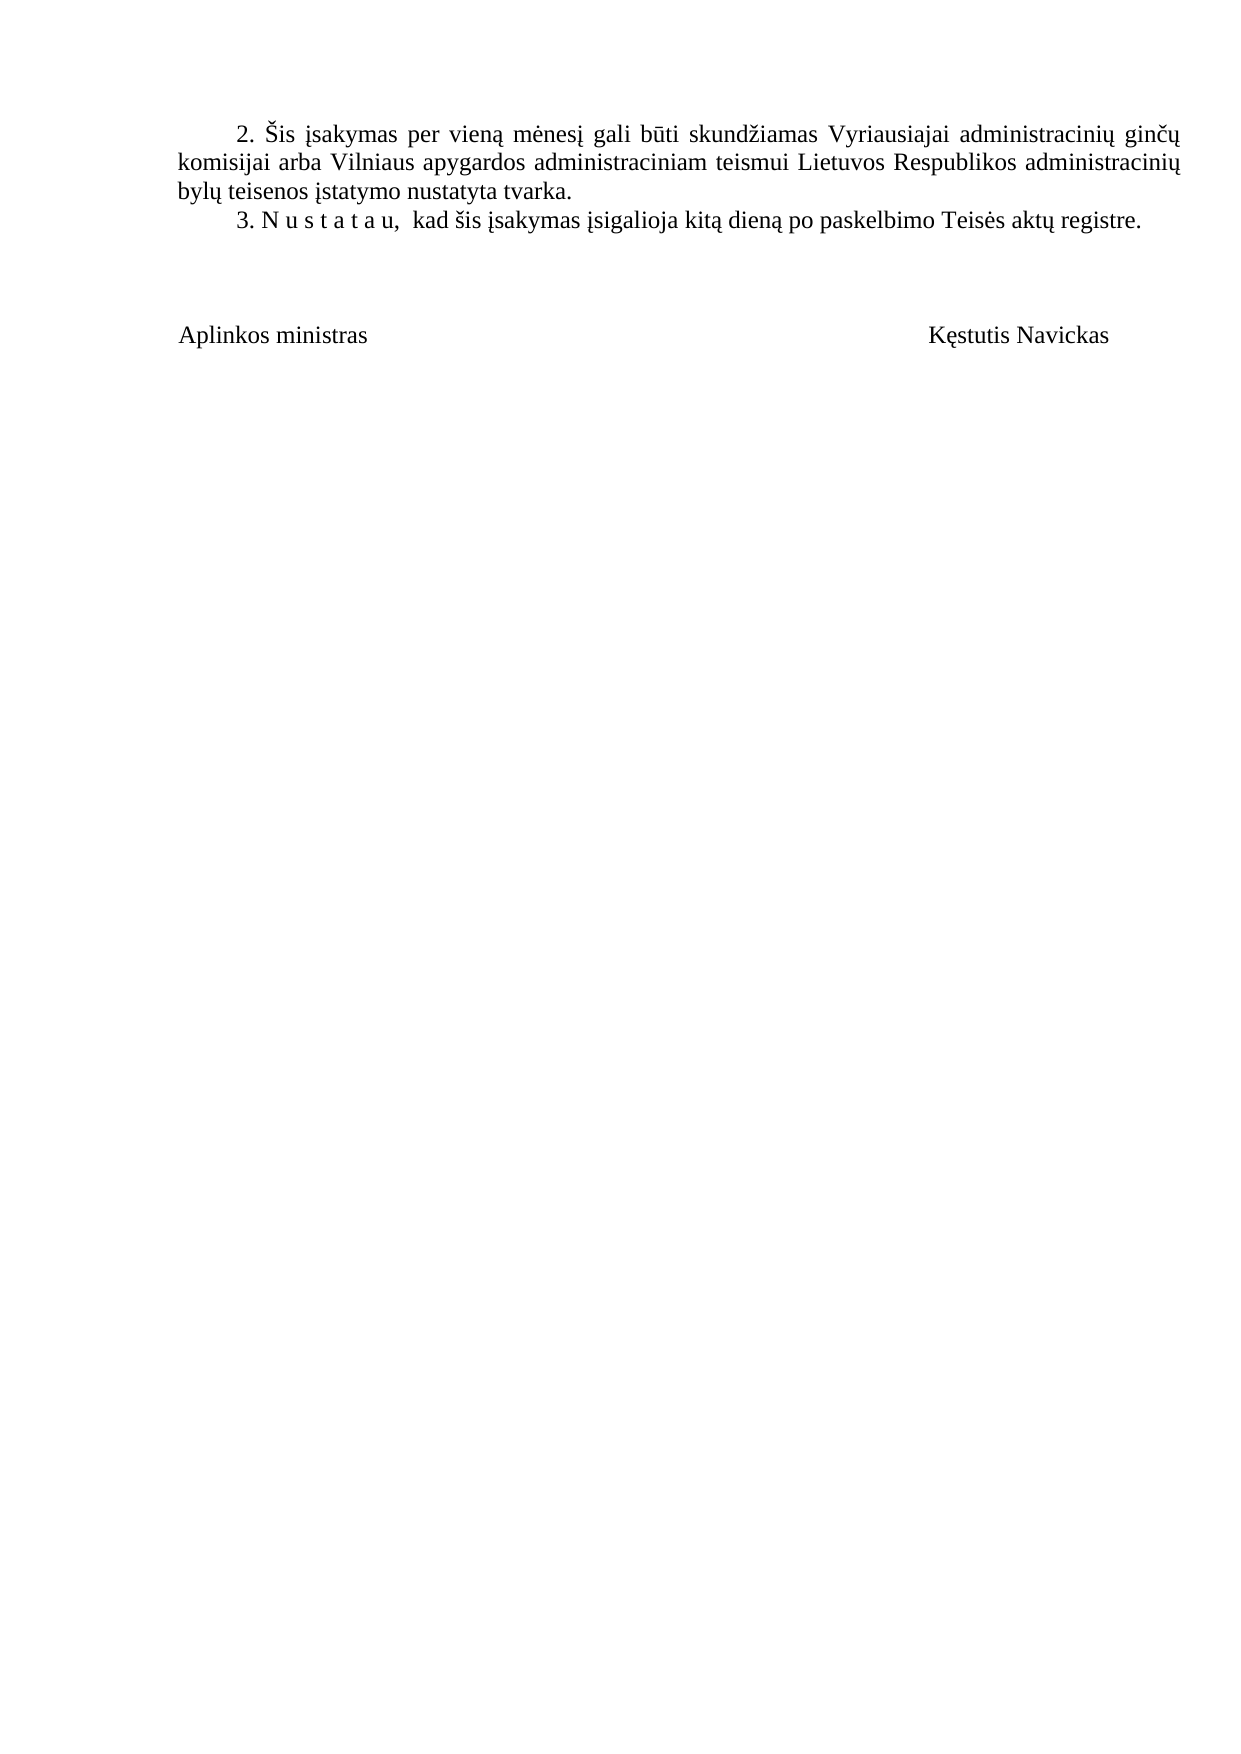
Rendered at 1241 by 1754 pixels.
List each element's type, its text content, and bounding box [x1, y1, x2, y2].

text Aplinkos ministras Kęstutis Navickas [178, 320, 1177, 349]
text 2. Šis įsakymas per vieną mėnesį gali būti skundžiamas Vyriausiajai administracinių ginčų komisijai arba Vilniaus apygardos administraciniam teismui Lietuvos Respublikos administracinių bylų teisenos įstatymo nustatyta tvarka. [177, 119, 1181, 205]
text 3. N u s t a t a u, kad šis įsakymas įsigalioja kitą dieną po paskelbimo Teisės aktų registre. [177, 205, 1181, 234]
